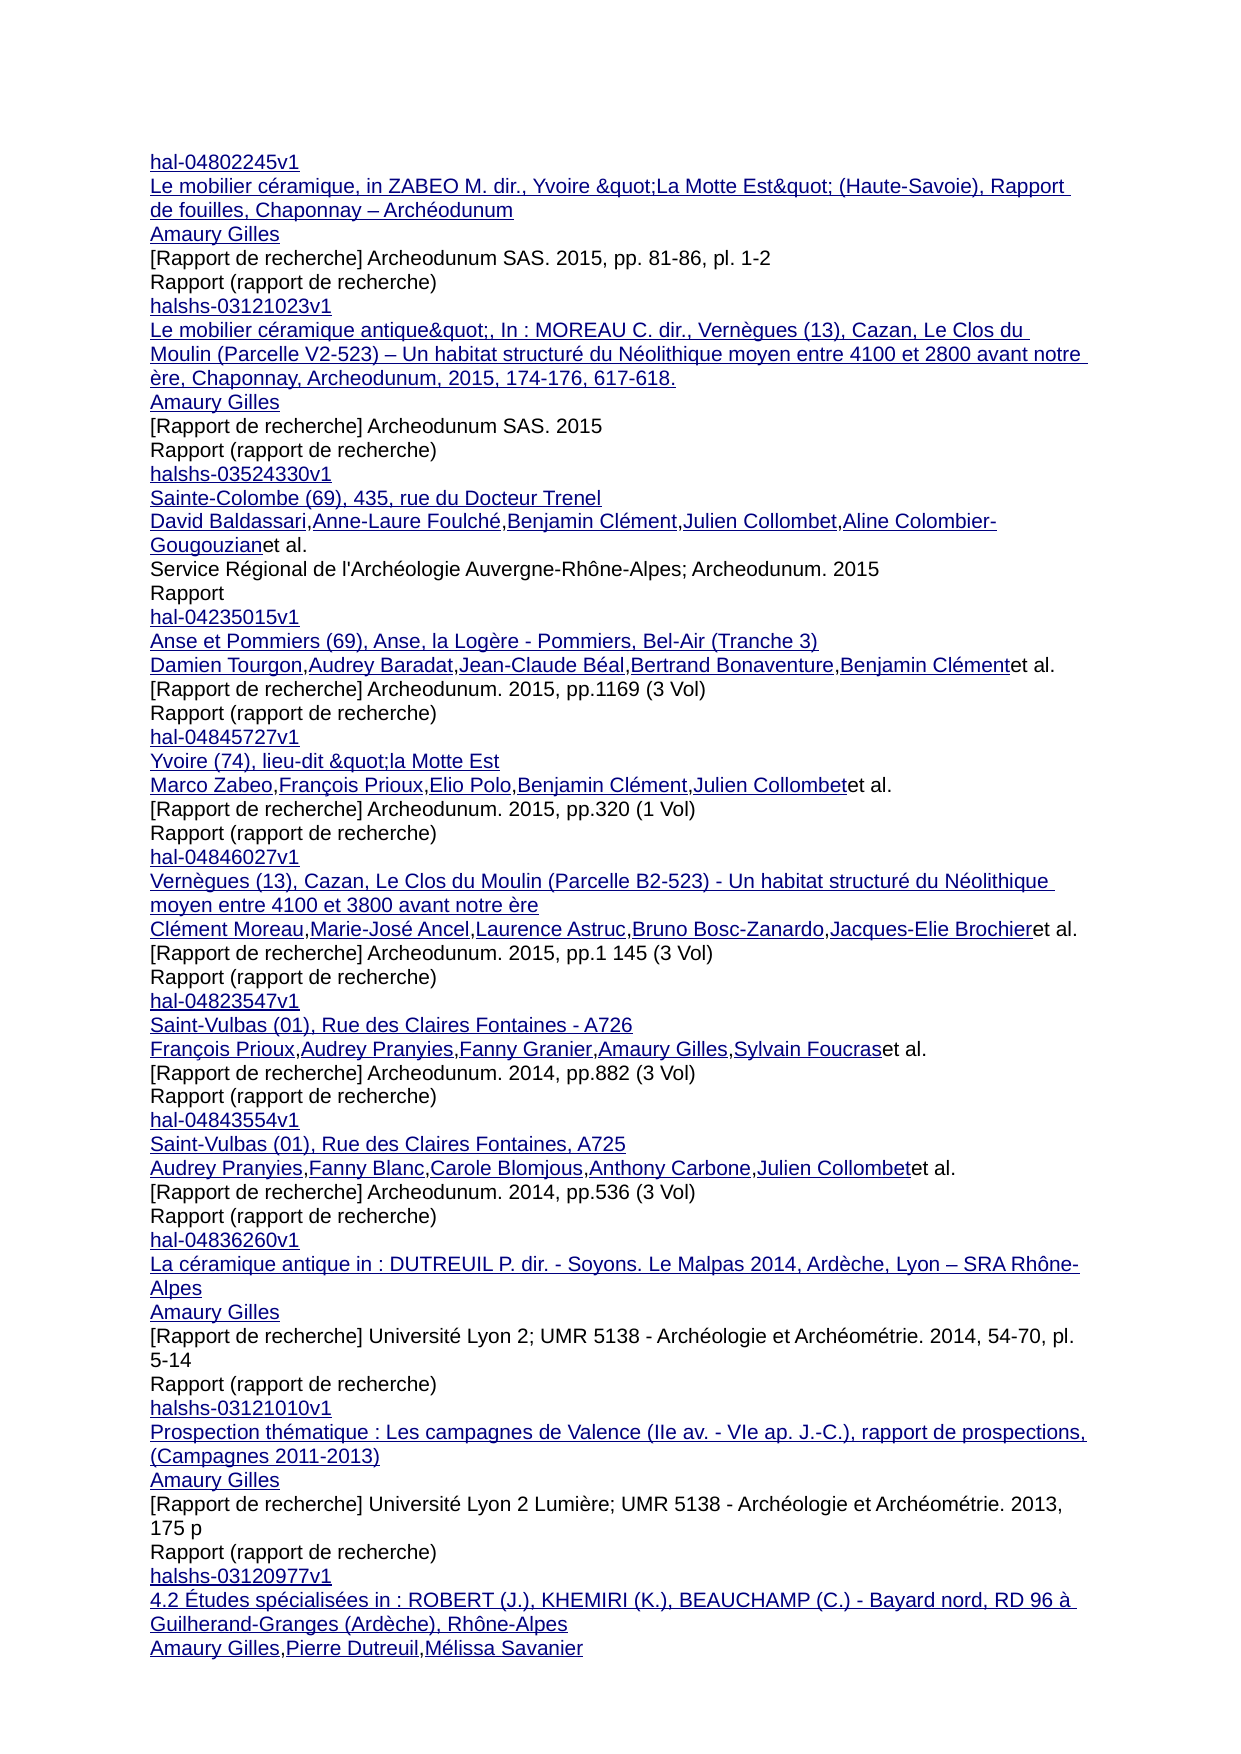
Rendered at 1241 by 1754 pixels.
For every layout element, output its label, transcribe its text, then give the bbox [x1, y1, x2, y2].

table_cell Prospection thématique : Les campagnes de Valence (IIe av. - VIe ap. J.-C.), rapport de prospections, (Campagnes 2011-2013) Amaury Gilles [Rapport de recherche] Université Lyon 2 Lumière; UMR 5138 - Archéologie et Archéométrie. 2013, 175 p Rapport (rapport de recherche) halshs-03120977v1 [150, 1420, 1090, 1587]
table_cell Saint-Vulbas (01), Rue des Claires Fontaines - A726 François Prioux,Audrey Pranyies,Fanny Granier,Amaury Gilles,Sylvain Foucraset al. [Rapport de recherche] Archeodunum. 2014, pp.882 (3 Vol) Rapport (rapport de recherche) hal-04843554v1 [150, 1013, 1090, 1132]
table_cell hal-04802245v1 [150, 150, 1090, 174]
table_cell Yvoire (74), lieu-dit &quot;la Motte Est Marco Zabeo,François Prioux,Elio Polo,Benjamin Clément,Julien Collombetet al. [Rapport de recherche] Archeodunum. 2015, pp.320 (1 Vol) Rapport (rapport de recherche) hal-04846027v1 [150, 749, 1090, 869]
table_cell La céramique antique in : DUTREUIL P. dir. - Soyons. Le Malpas 2014, Ardèche, Lyon – SRA Rhône-Alpes Amaury Gilles [Rapport de recherche] Université Lyon 2; UMR 5138 - Archéologie et Archéométrie. 2014, 54-70, pl. 5-14 Rapport (rapport de recherche) halshs-03121010v1 [150, 1252, 1090, 1420]
table_cell Saint-Vulbas (01), Rue des Claires Fontaines, A725 Audrey Pranyies,Fanny Blanc,Carole Blomjous,Anthony Carbone,Julien Collombetet al. [Rapport de recherche] Archeodunum. 2014, pp.536 (3 Vol) Rapport (rapport de recherche) hal-04836260v1 [150, 1132, 1090, 1252]
table_cell Sainte-Colombe (69), 435, rue du Docteur Trenel David Baldassari,Anne-Laure Foulché,Benjamin Clément,Julien Collombet,Aline Colombier-Gougouzianet al. Service Régional de l'Archéologie Auvergne-Rhône-Alpes; Archeodunum. 2015 Rapport hal-04235015v1 [150, 485, 1090, 629]
table_cell Anse et Pommiers (69), Anse, la Logère - Pommiers, Bel-Air (Tranche 3) Damien Tourgon,Audrey Baradat,Jean-Claude Béal,Bertrand Bonaventure,Benjamin Clémentet al. [Rapport de recherche] Archeodunum. 2015, pp.1169 (3 Vol) Rapport (rapport de recherche) hal-04845727v1 [150, 629, 1090, 749]
table_cell Le mobilier céramique, in ZABEO M. dir., Yvoire &quot;La Motte Est&quot; (Haute-Savoie), Rapport de fouilles, Chaponnay – Archéodunum Amaury Gilles [Rapport de recherche] Archeodunum SAS. 2015, pp. 81-86, pl. 1-2 Rapport (rapport de recherche) halshs-03121023v1 [150, 174, 1090, 318]
table_cell 4.2 Études spécialisées in : ROBERT (J.), KHEMIRI (K.), BEAUCHAMP (C.) - Bayard nord, RD 96 à Guilherand-Granges (Ardèche), Rhône-Alpes Amaury Gilles,Pierre Dutreuil,Mélissa Savanier [150, 1588, 1090, 1659]
table_cell Le mobilier céramique antique&quot;, In : MOREAU C. dir., Vernègues (13), Cazan, Le Clos du Moulin (Parcelle V2-523) – Un habitat structuré du Néolithique moyen entre 4100 et 2800 avant notre ère, Chaponnay, Archeodunum, 2015, 174-176, 617-618. Amaury Gilles [Rapport de recherche] Archeodunum SAS. 2015 Rapport (rapport de recherche) halshs-03524330v1 [150, 318, 1090, 485]
table_cell Vernègues (13), Cazan, Le Clos du Moulin (Parcelle B2-523) - Un habitat structuré du Néolithique moyen entre 4100 et 3800 avant notre ère Clément Moreau,Marie-José Ancel,Laurence Astruc,Bruno Bosc-Zanardo,Jacques-Elie Brochieret al. [Rapport de recherche] Archeodunum. 2015, pp.1 145 (3 Vol) Rapport (rapport de recherche) hal-04823547v1 [150, 869, 1090, 1012]
